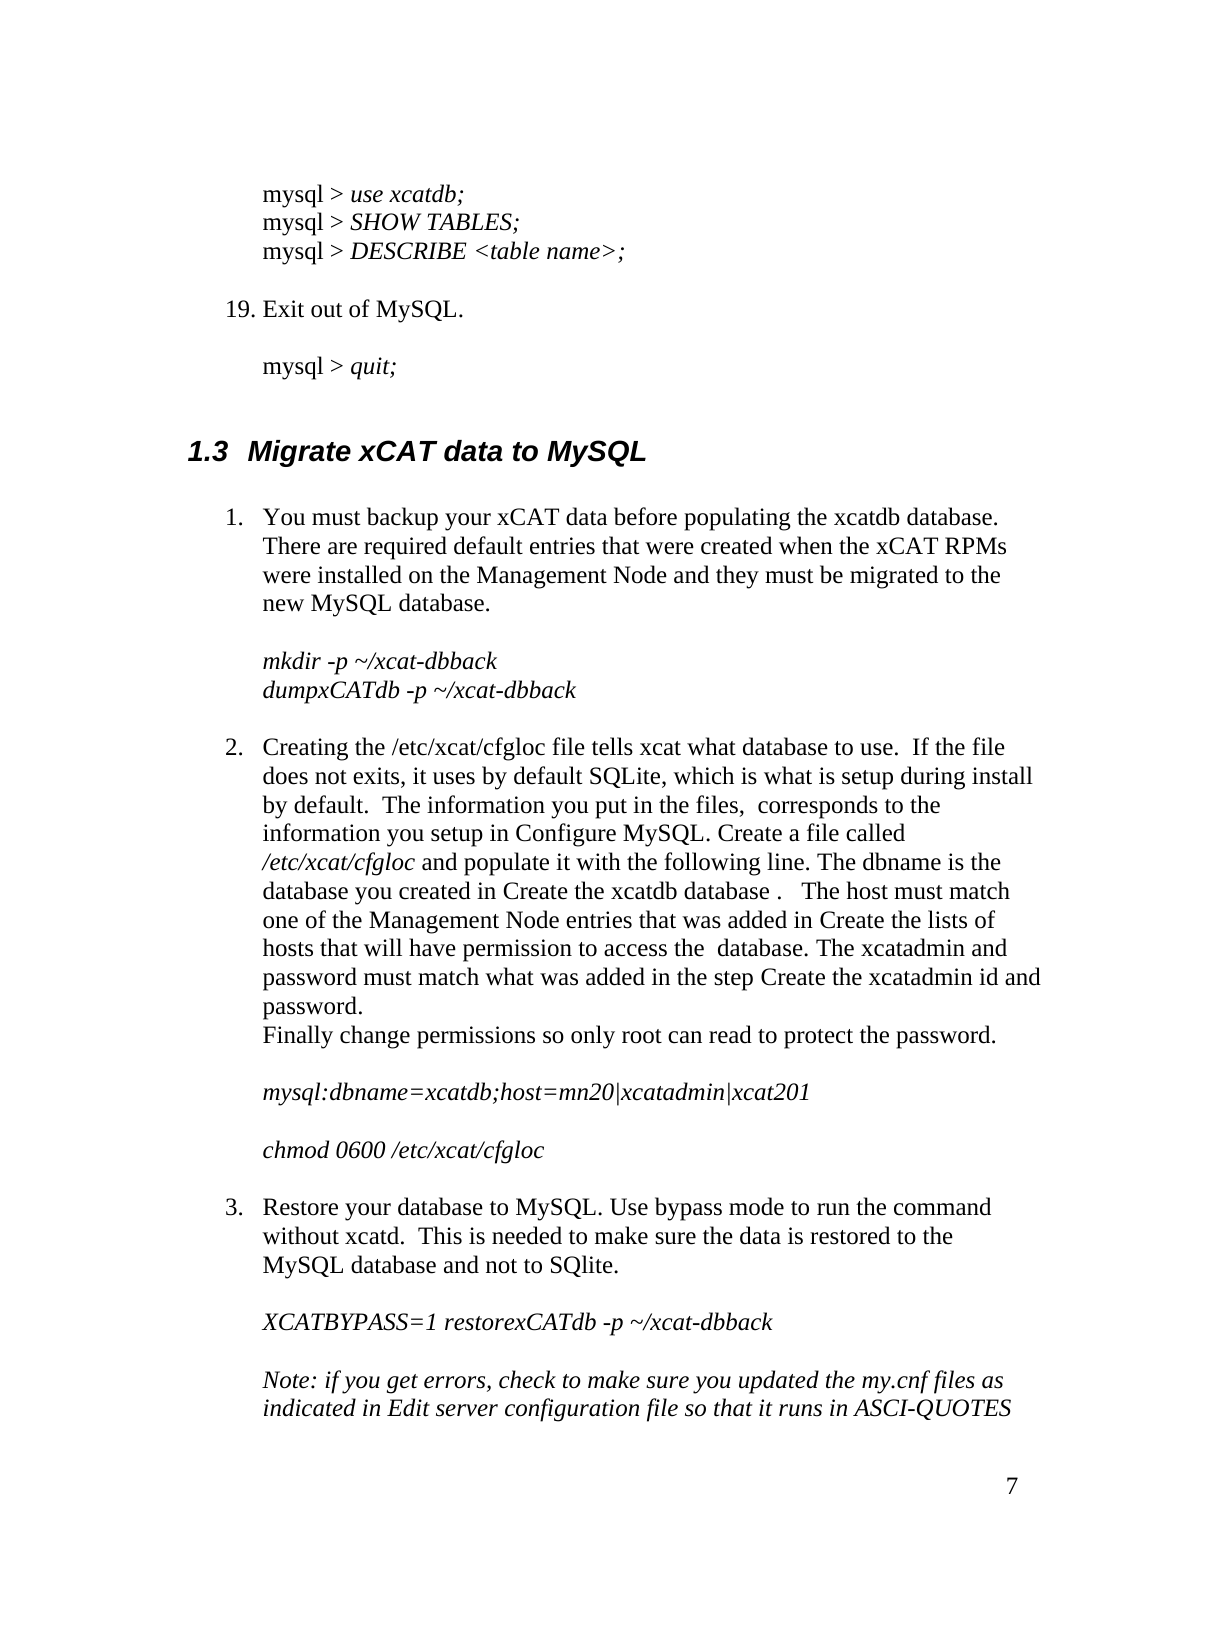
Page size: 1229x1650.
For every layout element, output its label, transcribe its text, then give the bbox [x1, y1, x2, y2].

text mysql > use xcatdb; [262, 150, 1041, 207]
list You must backup your xCAT data before populating the xcatdb database. There are required default entries that were created when the xCAT RPMs were installed on the Management Node and they must be migrated to the new MySQL database. mkdir -p ~/xcat-dbback dumpxCATdb -p ~/xcat-dbback [225, 502, 1041, 703]
list Exit out of MySQL. mysql > quit; [225, 294, 1041, 409]
list Finally change permissions so only root can read to protect the password. mysql:dbname=xcatdb;host=mn20|xcatadmin|xcat201 chmod 0600 /etc/xcat/cfgloc [225, 1020, 1041, 1163]
list Creating the /etc/xcat/cfgloc file tells xcat what database to use. If the file does not exits, it uses by default SQLite, which is what is setup during install by default. The information you put in the files, corresponds to the information you setup in Configure MySQL. Create a file called /etc/xcat/cfgloc and populate it with the following line. The dbname is the database you created in Create the xcatdb database . The host must match one of the Management Node entries that was added in Create the lists of hosts that will have permission to access the database. The xcatadmin and password must match what was added in the step Create the xcatadmin id and password. [225, 732, 1041, 1020]
list Note: if you get errors, check to make sure you updated the my.cnf files as indicated in Edit server configuration file so that it runs in ASCI-QUOTES [225, 1365, 1041, 1422]
list Restore your database to MySQL. Use bypass mode to run the command without xcatd. This is needed to make sure the data is restored to the MySQL database and not to SQlite. XCATBYPASS=1 restorexCATdb -p ~/xcat-dbback [225, 1192, 1041, 1336]
text mysql > SHOW TABLES; mysql > DESCRIBE <table name>; [262, 207, 1041, 265]
subtitle Migrate xCAT data to MySQL [187, 434, 1041, 467]
